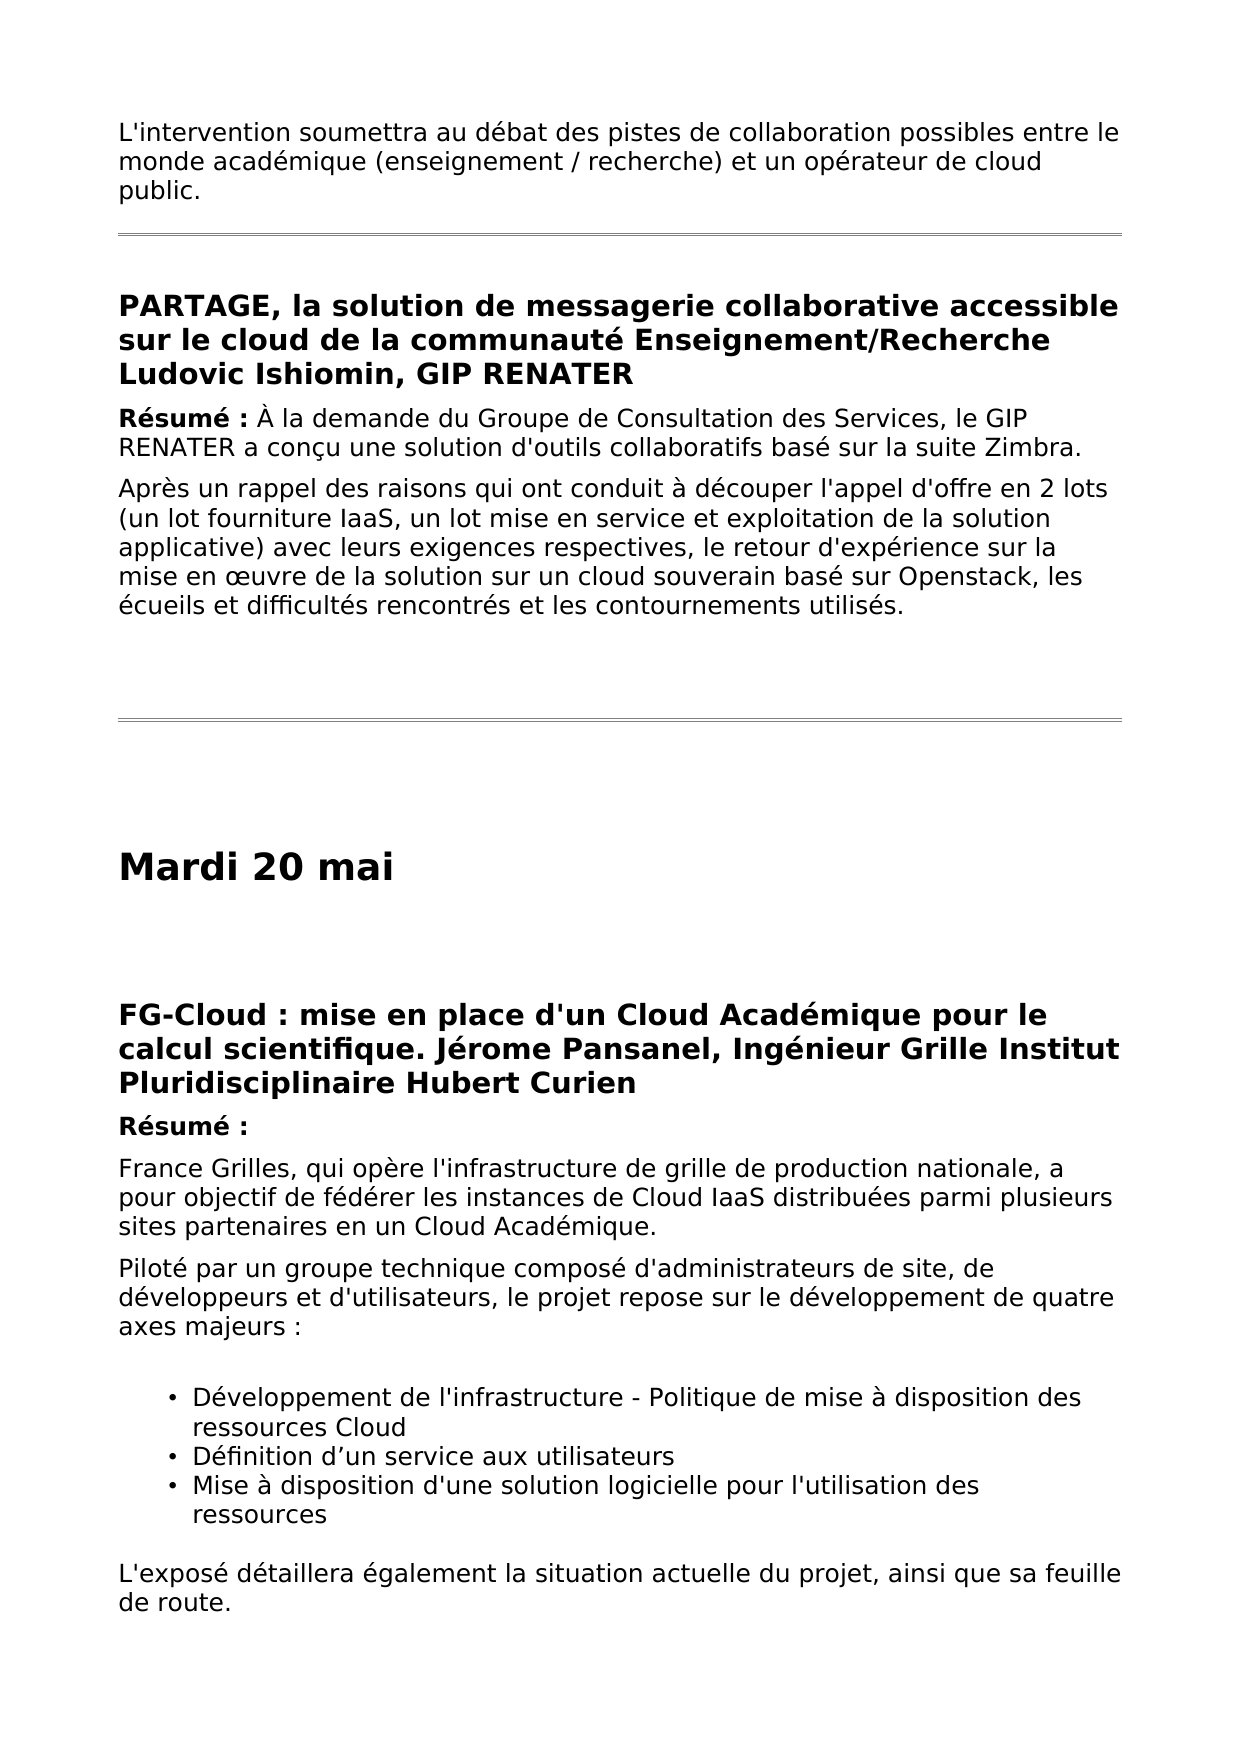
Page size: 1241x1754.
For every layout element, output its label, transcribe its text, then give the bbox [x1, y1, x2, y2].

text Résumé : [118, 1112, 1122, 1142]
text L'intervention soumettra au débat des pistes de collaboration possibles entre le monde académique (enseignement / recherche) et un opérateur de cloud public. [118, 118, 1122, 206]
list Développement de l'infrastructure - Politique de mise à disposition des ressources Cloud [177, 1383, 1122, 1442]
text France Grilles, qui opère l'infrastructure de grille de production nationale, a pour objectif de fédérer les instances de Cloud IaaS distribuées parmi plusieurs sites partenaires en un Cloud Académique. [118, 1154, 1122, 1242]
list Définition d’un service aux utilisateurs [177, 1442, 1122, 1471]
subtitle Mardi 20 mai [118, 846, 1122, 890]
text L'exposé détaillera également la situation actuelle du projet, ainsi que sa feuille de route. [118, 1559, 1122, 1617]
text Piloté par un groupe technique composé d'administrateurs de site, de développeurs et d'utilisateurs, le projet repose sur le développement de quatre axes majeurs : [118, 1254, 1122, 1342]
text Résumé : À la demande du Groupe de Consultation des Services, le GIP RENATER a conçu une solution d'outils collaboratifs basé sur la suite Zimbra. [118, 404, 1122, 462]
subtitle FG-Cloud : mise en place d'un Cloud Académique pour le calcul scientifique. Jérome Pansanel, Ingénieur Grille Institut Pluridisciplinaire Hubert Curien [118, 998, 1122, 1100]
subtitle PARTAGE, la solution de messagerie collaborative accessible sur le cloud de la communauté Enseignement/Recherche Ludovic Ishiomin, GIP RENATER [118, 289, 1122, 391]
text Après un rappel des raisons qui ont conduit à découper l'appel d'offre en 2 lots (un lot fourniture IaaS, un lot mise en service et exploitation de la solution applicative) avec leurs exigences respectives, le retour d'expérience sur la mise en œuvre de la solution sur un cloud souverain basé sur Openstack, les écueils et difficultés rencontrés et les contournements utilisés. [118, 475, 1122, 621]
list Mise à disposition d'une solution logicielle pour l'utilisation des ressources [177, 1471, 1122, 1529]
